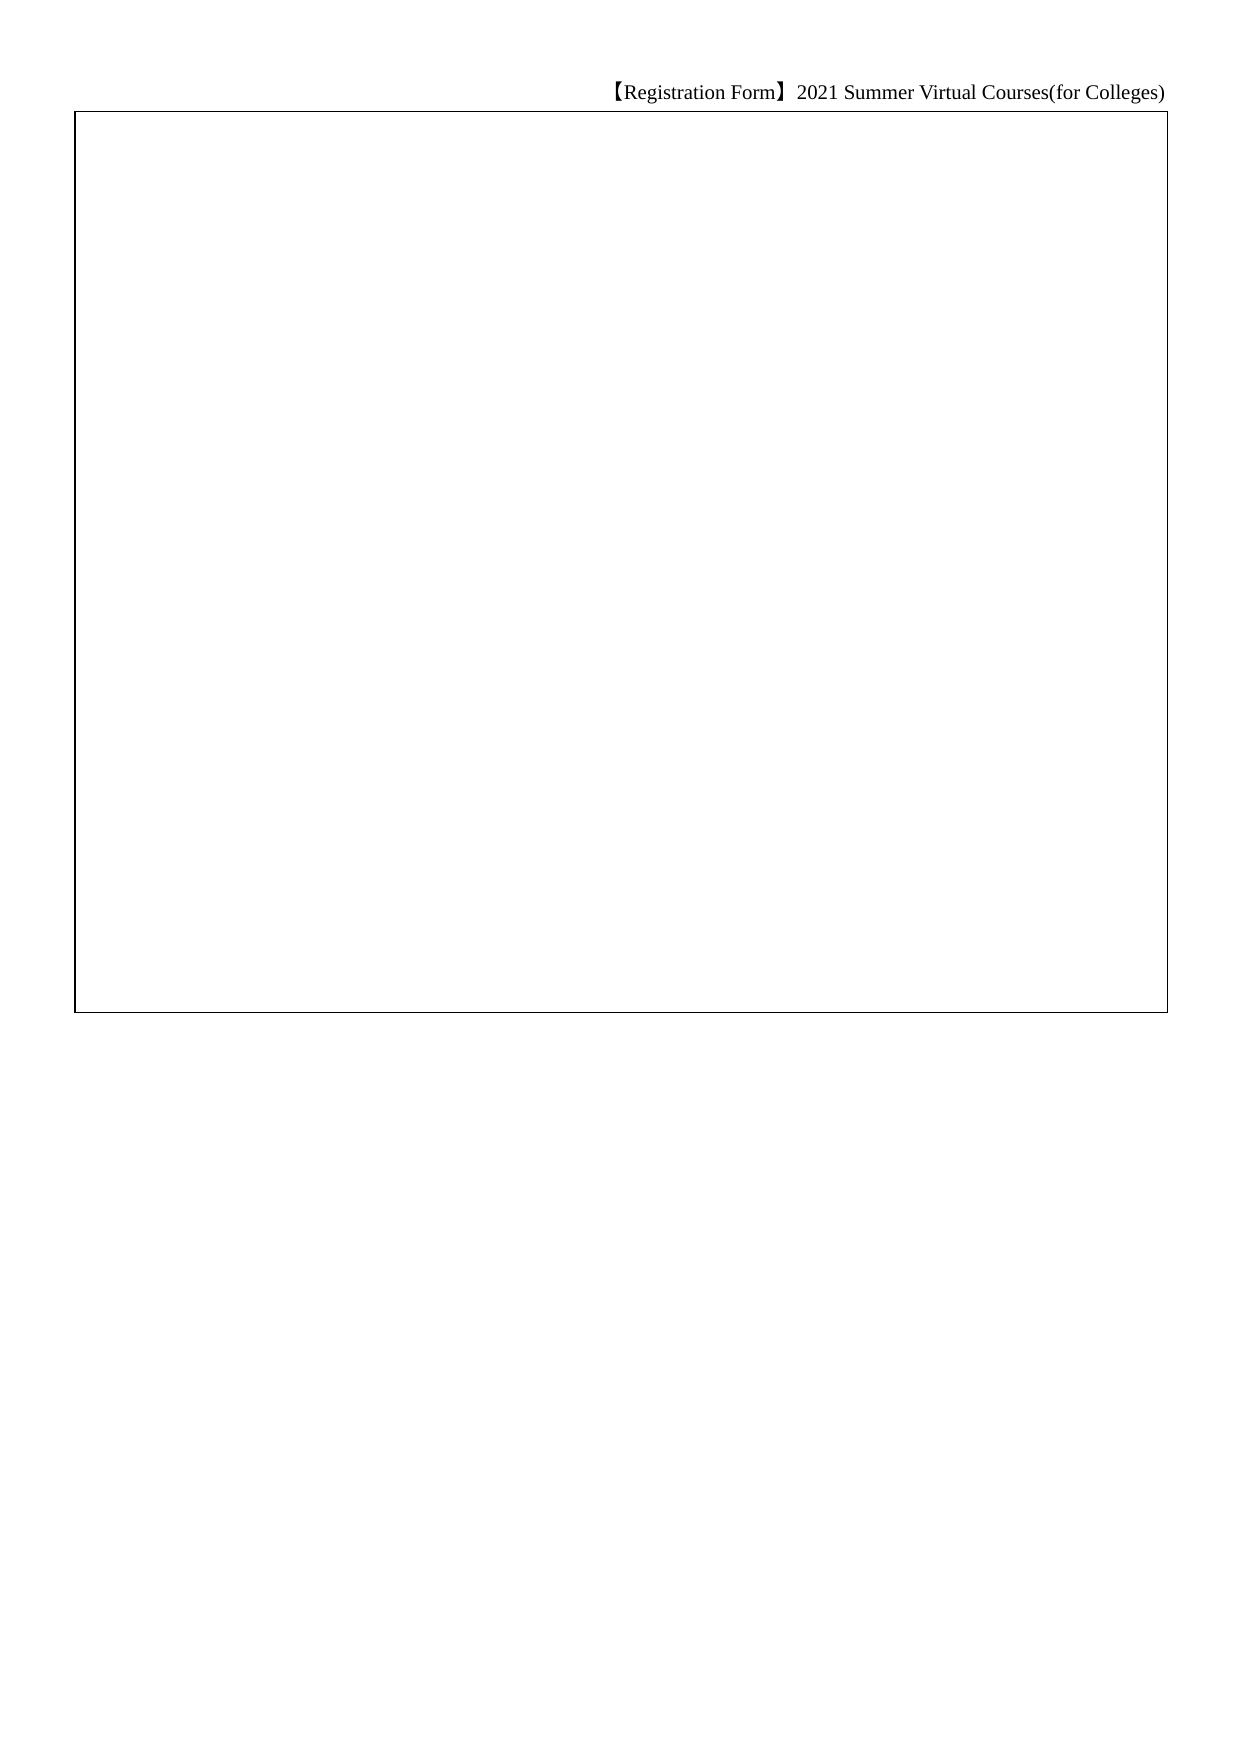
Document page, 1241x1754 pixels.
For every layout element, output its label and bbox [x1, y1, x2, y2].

table_header [76, 112, 1167, 1012]
